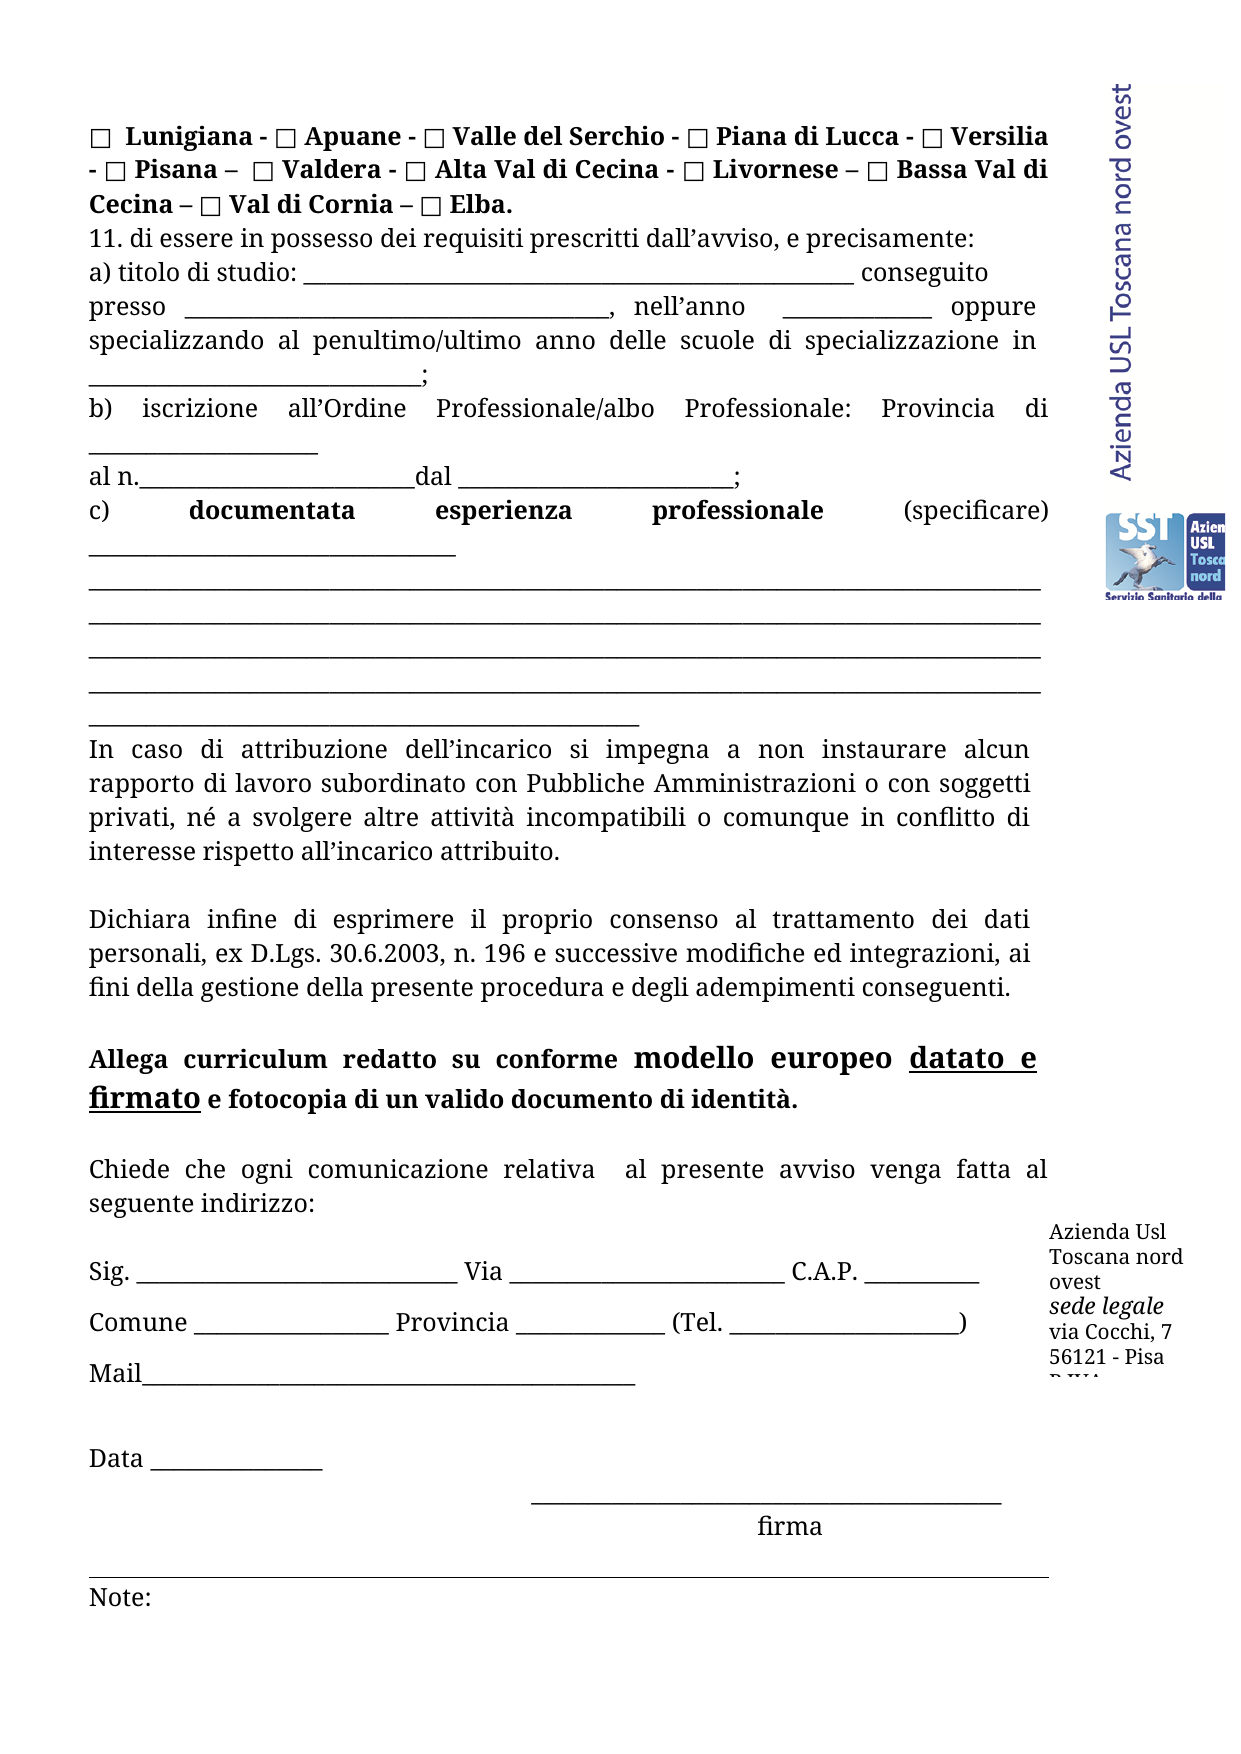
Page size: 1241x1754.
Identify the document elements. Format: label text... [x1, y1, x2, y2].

text In caso di attribuzione dell’incarico si impegna a non instaurare alcun rapporto di lavoro subordinato con Pubbliche Amministrazioni o con soggetti privati, né a svolgere altre attività incompatibili o comunque in conflitto di interesse rispetto all’incarico attribuito. [89, 731, 1031, 867]
text □ Lunigiana - □ Apuane - □ Valle del Serchio - □ Piana di Lucca - □ Versilia - □ Pisana – □ Valdera - □ Alta Val di Cecina - □ Livornese – □ Bassa Val di Cecina – □ Val di Cornia – □ Elba. [89, 118, 1049, 220]
text c) documentata esperienza professionale (specificare) ________________________________ [89, 493, 1049, 561]
text Sig. ____________________________ Via ________________________ C.A.P. __________ [89, 1253, 1034, 1287]
text Data _______________ [89, 1441, 1049, 1475]
picture [1105, 84, 1225, 600]
text a) titolo di studio: ________________________________________________ conseguito [89, 254, 1049, 288]
text al n.________________________dal ________________________; [89, 459, 1049, 493]
text firma [531, 1509, 1049, 1543]
text Mail___________________________________________ [89, 1356, 1049, 1389]
text Comune _________________ Provincia _____________ (Tel. ____________________) [89, 1304, 1034, 1338]
text presso _____________________________________, nell’anno _____________ oppure specializzando al penultimo/ultimo anno delle scuole di specializzazione in _____________________________; [89, 288, 1037, 391]
text ____________________________________________________________________________________________________________________________________________________________________________________________________________________________________________________________________________________________________________________________________________________________________________________________ [89, 561, 1049, 731]
text b) iscrizione all’Ordine Professionale/albo Professionale: Provincia di ____________________ [89, 391, 1049, 459]
text Chiede che ogni comunicazione relativa al presente avviso venga fatta al seguente indirizzo: [89, 1151, 1049, 1219]
text Dichiara infine di esprimere il proprio consenso al trattamento dei dati personali, ex D.Lgs. 30.6.2003, n. 196 e successive modifiche ed integrazioni, ai fini della gestione della presente procedura e degli adempimenti conseguenti. [89, 902, 1031, 1004]
text 11. di essere in possesso dei requisiti prescritti dall’avviso, e precisamente: [89, 220, 1049, 254]
text Note: [89, 1578, 1049, 1614]
text _________________________________________ [531, 1475, 1049, 1509]
text Allega curriculum redatto su conforme modello europeo datato e firmato e fotocopia di un valido documento di identità. [89, 1038, 1037, 1117]
